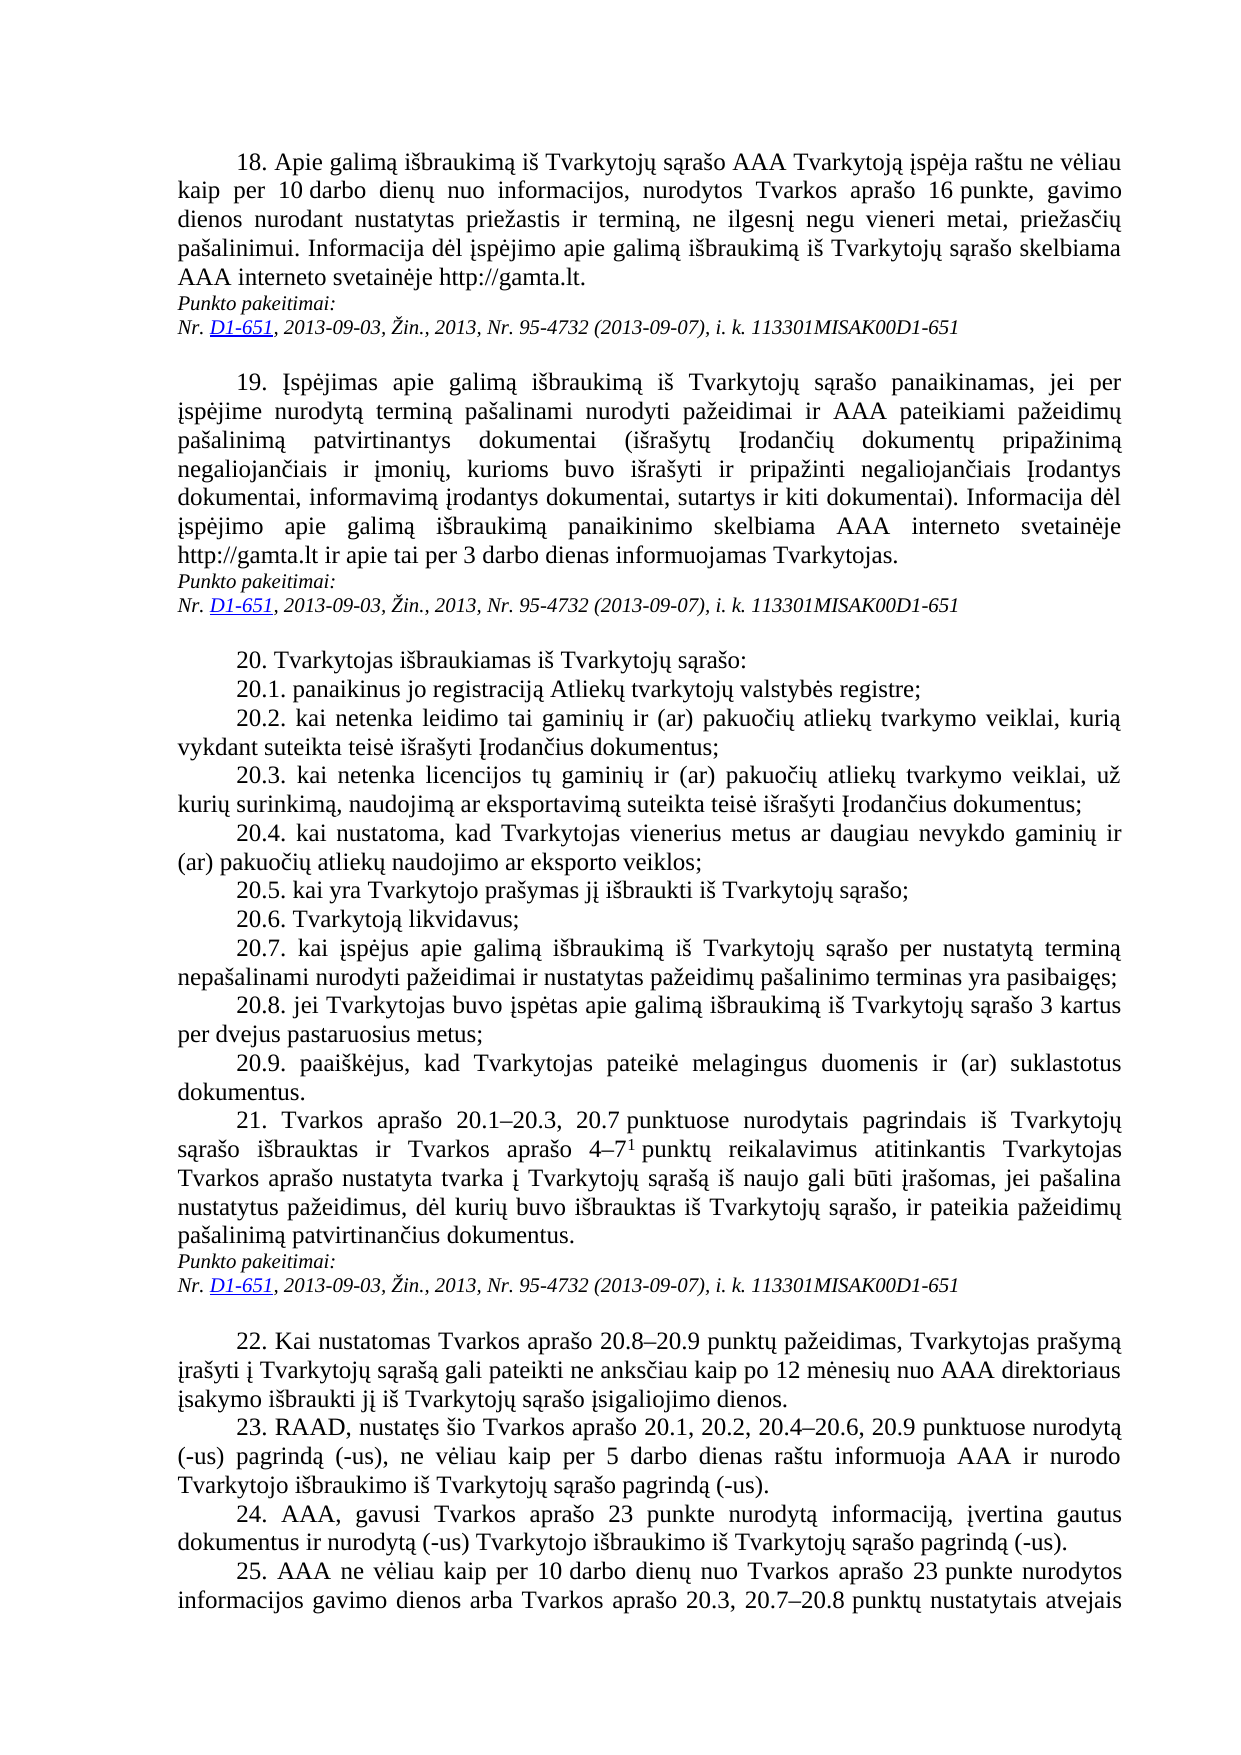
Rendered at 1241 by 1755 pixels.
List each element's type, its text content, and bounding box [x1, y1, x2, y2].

text 20.6. Tvarkytoją likvidavus; [177, 904, 1122, 933]
text Punkto pakeitimai: [177, 569, 1122, 593]
text 19. Įspėjimas apie galimą išbraukimą iš Tvarkytojų sąrašo panaikinamas, jei per įspėjime nurodytą terminą pašalinami nurodyti pažeidimai ir AAA pateikiami pažeidimų pašalinimą patvirtinantys dokumentai (išrašytų Įrodančių dokumentų pripažinimą negaliojančiais ir įmonių, kurioms buvo išrašyti ir pripažinti negaliojančiais Įrodantys dokumentai, informavimą įrodantys dokumentai, sutartys ir kiti dokumentai). Informacija dėl įspėjimo apie galimą išbraukimą panaikinimo skelbiama AAA interneto svetainėje http://gamta.lt ir apie tai per 3 darbo dienas informuojamas Tvarkytojas. [177, 367, 1122, 569]
text Punkto pakeitimai: [177, 291, 1122, 315]
text 20. Tvarkytojas išbraukiamas iš Tvarkytojų sąrašo: [177, 646, 1122, 674]
text Nr. D1-651, 2013-09-03, Žin., 2013, Nr. 95-4732 (2013-09-07), i. k. 113301MISAK00D1-651 [177, 593, 1122, 617]
text 20.5. kai yra Tvarkytojo prašymas jį išbraukti iš Tvarkytojų sąrašo; [177, 876, 1122, 904]
text 20.3. kai netenka licencijos tų gaminių ir (ar) pakuočių atliekų tvarkymo veiklai, už kurių surinkimą, naudojimą ar eksportavimą suteikta teisė išrašyti Įrodančius dokumentus; [177, 761, 1122, 818]
text 23. RAAD, nustatęs šio Tvarkos aprašo 20.1, 20.2, 20.4–20.6, 20.9 punktuose nurodytą (-us) pagrindą (-us), ne vėliau kaip per 5 darbo dienas raštu informuoja AAA ir nurodo Tvarkytojo išbraukimo iš Tvarkytojų sąrašo pagrindą (-us). [177, 1412, 1122, 1499]
text 20.1. panaikinus jo registraciją Atliekų tvarkytojų valstybės registre; [177, 674, 1122, 703]
text Nr. D1-651, 2013-09-03, Žin., 2013, Nr. 95-4732 (2013-09-07), i. k. 113301MISAK00D1-651 [177, 315, 1122, 339]
text 22. Kai nustatomas Tvarkos aprašo 20.8–20.9 punktų pažeidimas, Tvarkytojas prašymą įrašyti į Tvarkytojų sąrašą gali pateikti ne anksčiau kaip po 12 mėnesių nuo AAA direktoriaus įsakymo išbraukti jį iš Tvarkytojų sąrašo įsigaliojimo dienos. [177, 1326, 1122, 1412]
text 21. Tvarkos aprašo 20.1–20.3, 20.7 punktuose nurodytais pagrindais iš Tvarkytojų sąrašo išbrauktas ir Tvarkos aprašo 4–71 punktų reikalavimus atitinkantis Tvarkytojas Tvarkos aprašo nustatyta tvarka į Tvarkytojų sąrašą iš naujo gali būti įrašomas, jei pašalina nustatytus pažeidimus, dėl kurių buvo išbrauktas iš Tvarkytojų sąrašo, ir pateikia pažeidimų pašalinimą patvirtinančius dokumentus. [177, 1106, 1122, 1249]
text 20.2. kai netenka leidimo tai gaminių ir (ar) pakuočių atliekų tvarkymo veiklai, kurią vykdant suteikta teisė išrašyti Įrodančius dokumentus; [177, 703, 1122, 761]
text 20.8. jei Tvarkytojas buvo įspėtas apie galimą išbraukimą iš Tvarkytojų sąrašo 3 kartus per dvejus pastaruosius metus; [177, 991, 1122, 1048]
text 20.4. kai nustatoma, kad Tvarkytojas vienerius metus ar daugiau nevykdo gaminių ir (ar) pakuočių atliekų naudojimo ar eksporto veiklos; [177, 818, 1122, 876]
text 20.9. paaiškėjus, kad Tvarkytojas pateikė melagingus duomenis ir (ar) suklastotus dokumentus. [177, 1048, 1122, 1106]
text 24. AAA, gavusi Tvarkos aprašo 23 punkte nurodytą informaciją, įvertina gautus dokumentus ir nurodytą (-us) Tvarkytojo išbraukimo iš Tvarkytojų sąrašo pagrindą (-us). [177, 1499, 1122, 1556]
text Nr. D1-651, 2013-09-03, Žin., 2013, Nr. 95-4732 (2013-09-07), i. k. 113301MISAK00D1-651 [177, 1273, 1122, 1297]
text 25. AAA ne vėliau kaip per 10 darbo dienų nuo Tvarkos aprašo 23 punkte nurodytos informacijos gavimo dienos arba Tvarkos aprašo 20.3, 20.7–20.8 punktų nustatytais atvejais [177, 1556, 1122, 1614]
text Punkto pakeitimai: [177, 1249, 1122, 1273]
text 20.7. kai įspėjus apie galimą išbraukimą iš Tvarkytojų sąrašo per nustatytą terminą nepašalinami nurodyti pažeidimai ir nustatytas pažeidimų pašalinimo terminas yra pasibaigęs; [177, 933, 1122, 991]
text 18. Apie galimą išbraukimą iš Tvarkytojų sąrašo AAA Tvarkytoją įspėja raštu ne vėliau kaip per 10 darbo dienų nuo informacijos, nurodytos Tvarkos aprašo 16 punkte, gavimo dienos nurodant nustatytas priežastis ir terminą, ne ilgesnį negu vieneri metai, priežasčių pašalinimui. Informacija dėl įspėjimo apie galimą išbraukimą iš Tvarkytojų sąrašo skelbiama AAA interneto svetainėje http://gamta.lt. [177, 147, 1122, 291]
